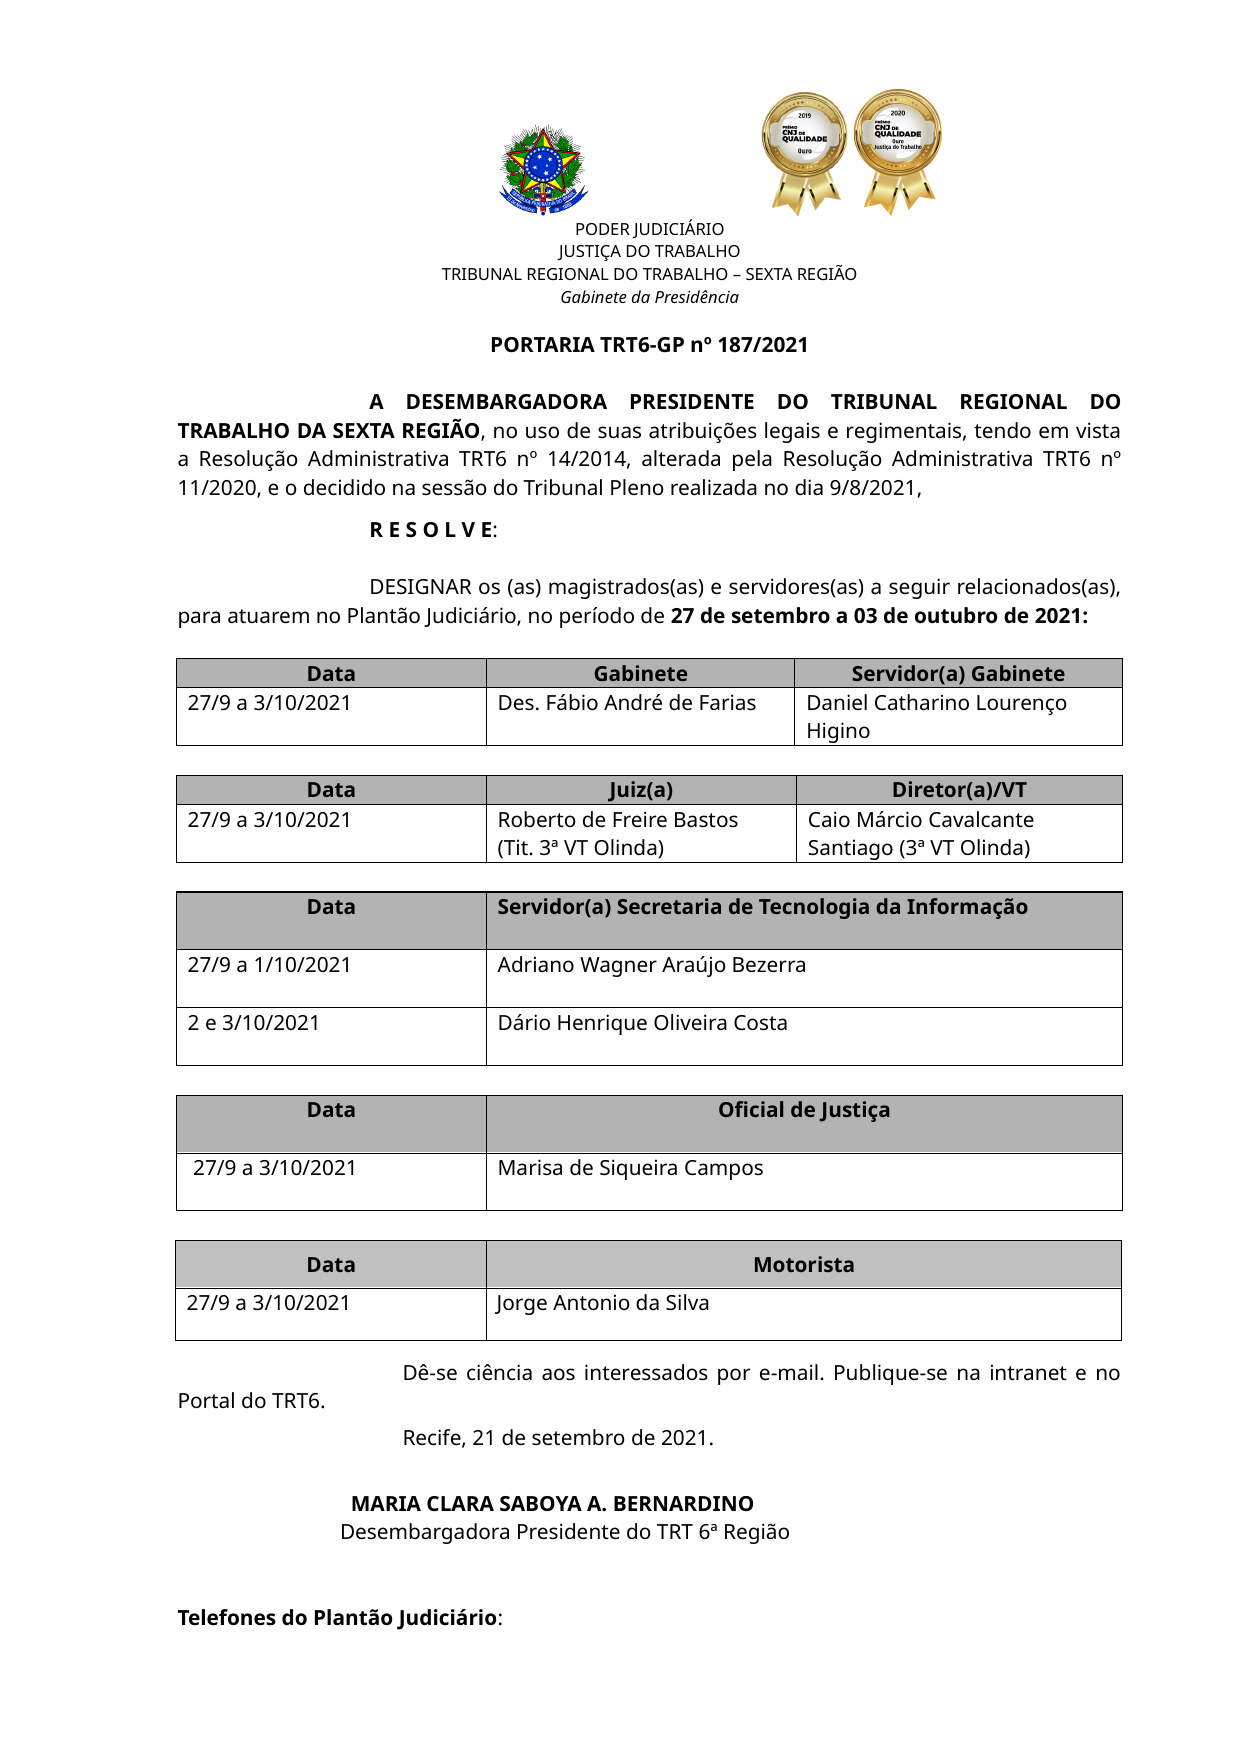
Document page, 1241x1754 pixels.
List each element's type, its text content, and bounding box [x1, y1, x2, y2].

table_header Data [177, 893, 486, 949]
table_cell 27/9 a 3/10/2021 [177, 688, 486, 745]
table_cell Caio Márcio Cavalcante Santiago (3ª VT Olinda) [797, 805, 1122, 862]
table_cell 27/9 a 3/10/2021 [177, 805, 486, 862]
text R E S O L V E: [233, 515, 1122, 544]
table_cell Jorge Antonio da Silva [487, 1289, 1121, 1340]
picture [494, 122, 590, 217]
table_cell 2 e 3/10/2021 [177, 1008, 486, 1065]
table_cell Daniel Catharino Lourenço Higino [795, 688, 1122, 745]
table_header Data [177, 776, 486, 804]
text Desembargadora Presidente do TRT 6ª Região [177, 1517, 1122, 1546]
table_cell Adriano Wagner Araújo Bezerra [487, 950, 1122, 1007]
text Recife, 21 de setembro de 2021. [177, 1423, 1122, 1452]
table_header Motorista [487, 1241, 1121, 1287]
table_header Oficial de Justiça [487, 1096, 1122, 1152]
text MARIA CLARA SABOYA A. BERNARDINO [177, 1489, 1122, 1517]
table_header Data [177, 1096, 486, 1152]
table_header Data [176, 1241, 486, 1287]
table_header Diretor(a)/VT [797, 776, 1122, 804]
text Telefones do Plantão Judiciário: [177, 1603, 1122, 1631]
text DESIGNAR os (as) magistrados(as) e servidores(as) a seguir relacionados(as), para atuarem no Plantão Judiciário, no período de 27 de setembro a 03 de outubro de 2021: [177, 572, 1122, 629]
table_header Juiz(a) [487, 776, 796, 804]
picture [761, 91, 848, 217]
table_cell Dário Henrique Oliveira Costa [487, 1008, 1122, 1065]
text A DESEMBARGADORA PRESIDENTE DO TRIBUNAL REGIONAL DO TRABALHO DA SEXTA REGIÃO, no uso de suas atribuições legais e regimentais, tendo em vista a Resolução Administrativa TRT6 nº 14/2014, alterada pela Resolução Administrativa TRT6 nº 11/2020, e o decidido na sessão do Tribunal Pleno realizada no dia 9/8/2021, [177, 387, 1122, 501]
table_cell 27/9 a 3/10/2021 [177, 1154, 486, 1210]
table_header Servidor(a) Secretaria de Tecnologia da Informação [487, 893, 1122, 949]
table_header Servidor(a) Gabinete [795, 659, 1122, 687]
table_cell Roberto de Freire Bastos (Tit. 3ª VT Olinda) [487, 805, 796, 862]
table_header Data [177, 659, 486, 687]
table_cell 27/9 a 1/10/2021 [177, 950, 486, 1007]
text Dê-se ciência aos interessados por e-mail. Publique-se na intranet e no Portal do TRT6. [177, 1358, 1122, 1415]
table_cell Marisa de Siqueira Campos [487, 1154, 1122, 1210]
table_cell 27/9 a 3/10/2021 [176, 1289, 486, 1340]
table_header Gabinete [487, 659, 794, 687]
table_cell Des. Fábio André de Farias [487, 688, 794, 745]
picture [853, 88, 943, 217]
text PORTARIA TRT6-GP nº 187/2021 [177, 331, 1122, 359]
